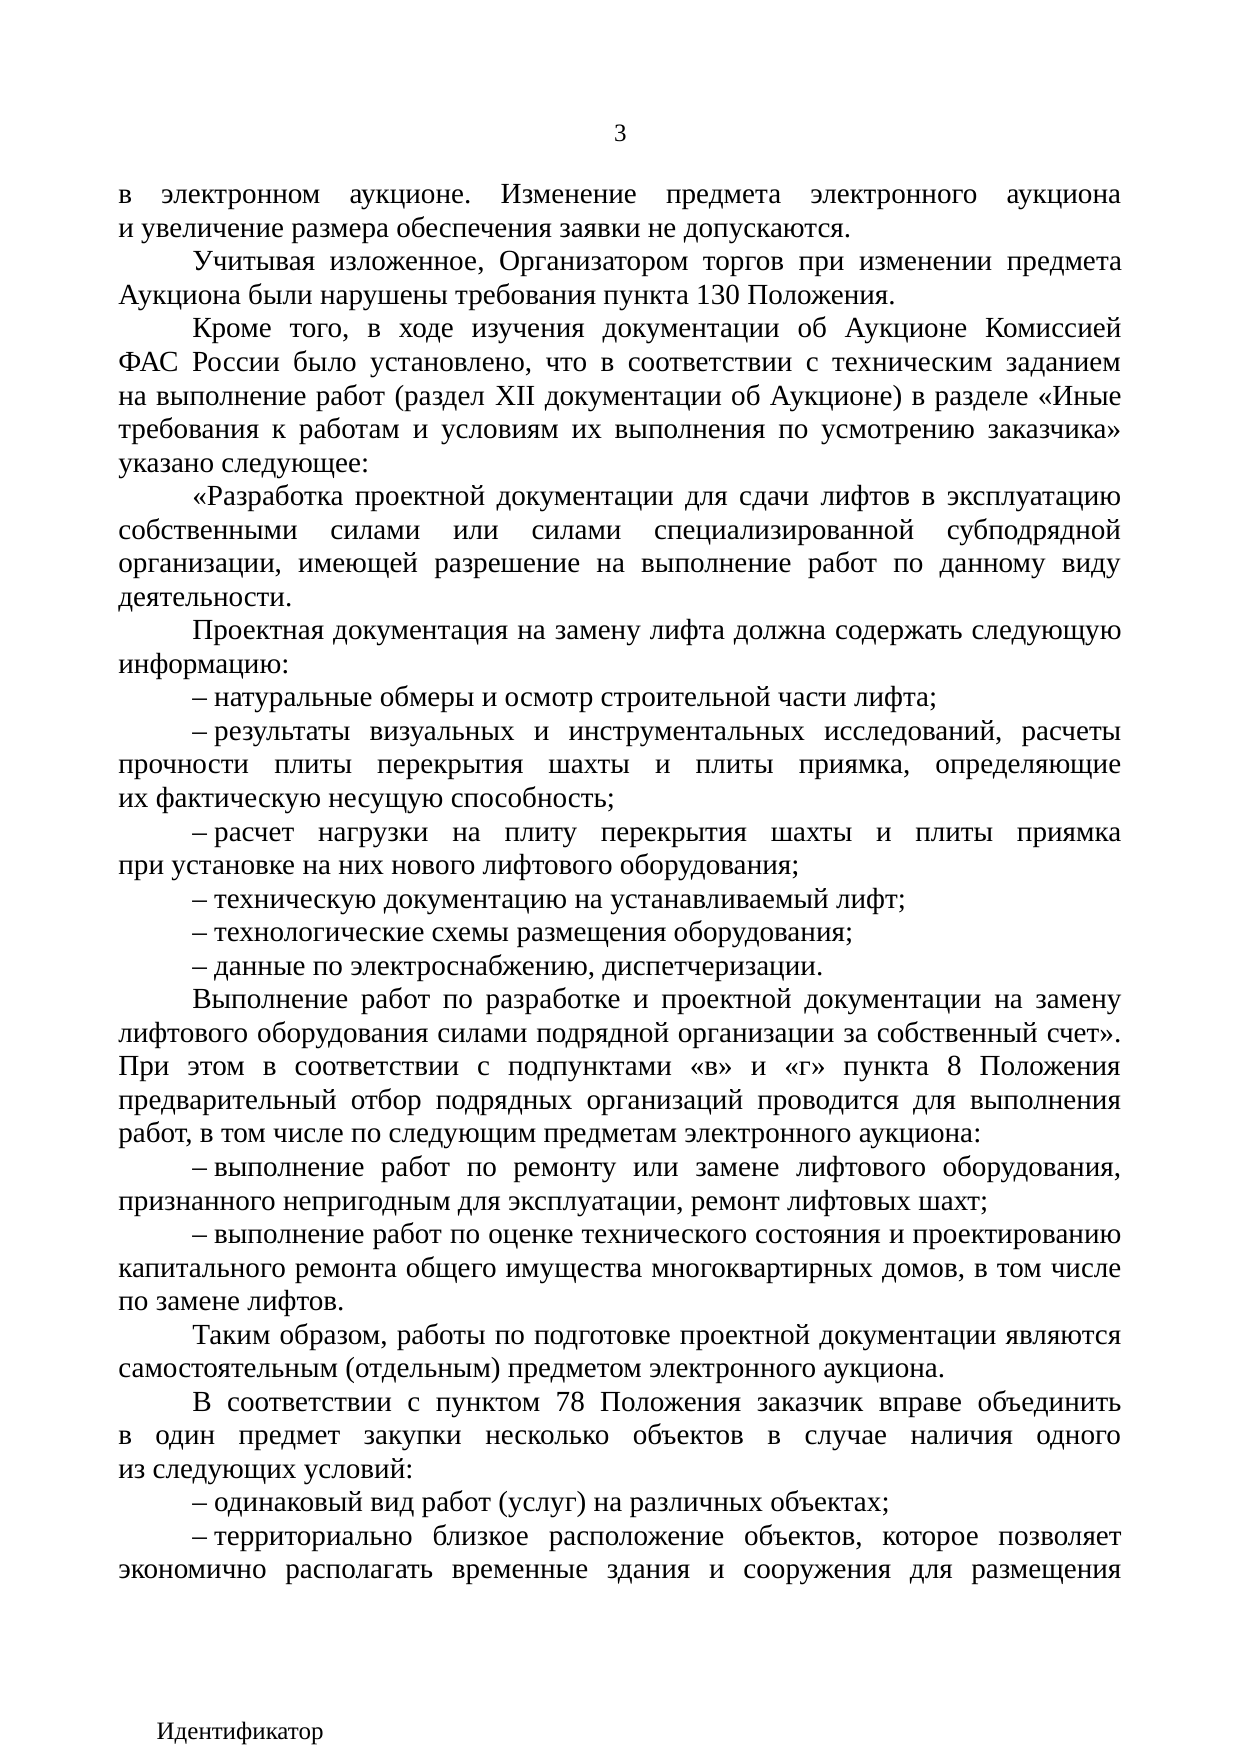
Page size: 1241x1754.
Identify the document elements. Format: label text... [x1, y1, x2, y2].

text – технологические схемы размещения оборудования; [118, 914, 1122, 948]
text Таким образом, работы по подготовке проектной документации являются самостоятельным (отдельным) предметом электронного аукциона. [118, 1317, 1122, 1384]
text Кроме того, в ходе изучения документации об Аукционе Комиссией ФАС России было установлено, что в соответствии с техническим заданием на выполнение работ (раздел XII документации об Аукционе) в разделе «Иные требования к работам и условиям их выполнения по усмотрению заказчика» указано следующее: [118, 311, 1122, 478]
text – техническую документацию на устанавливаемый лифт; [118, 881, 1122, 914]
text – выполнение работ по оценке технического состояния и проектированию капитального ремонта общего имущества многоквартирных домов, в том числе по замене лифтов. [118, 1216, 1122, 1317]
text «Разработка проектной документации для сдачи лифтов в эксплуатацию собственными силами или силами специализированной субподрядной организации, имеющей разрешение на выполнение работ по данному виду деятельности. [118, 478, 1122, 612]
text – территориально близкое расположение объектов, которое позволяет экономично располагать временные здания и сооружения для размещения [118, 1518, 1122, 1585]
text – выполнение работ по ремонту или замене лифтового оборудования, признанного непригодным для эксплуатации, ремонт лифтовых шахт; [118, 1149, 1122, 1216]
text Учитывая изложенное, Организатором торгов при изменении предмета Аукциона были нарушены требования пункта 130 Положения. [118, 243, 1122, 311]
text – расчет нагрузки на плиту перекрытия шахты и плиты приямка при установке на них нового лифтового оборудования; [118, 814, 1122, 881]
text в электронном аукционе. Изменение предмета электронного аукциона и увеличение размера обеспечения заявки не допускаются. [118, 176, 1122, 243]
text – одинаковый вид работ (услуг) на различных объектах; [118, 1484, 1122, 1518]
text Проектная документация на замену лифта должна содержать следующую информацию: [118, 612, 1122, 679]
text В соответствии с пунктом 78 Положения заказчик вправе объединить в один предмет закупки несколько объектов в случае наличия одного из следующих условий: [118, 1384, 1122, 1484]
text – результаты визуальных и инструментальных исследований, расчеты прочности плиты перекрытия шахты и плиты приямка, определяющие их фактическую несущую способность; [118, 713, 1122, 814]
text – данные по электроснабжению, диспетчеризации. [118, 948, 1122, 981]
text – натуральные обмеры и осмотр строительной части лифта; [118, 679, 1122, 713]
text Выполнение работ по разработке и проектной документации на замену лифтового оборудования силами подрядной организации за собственный счет». При этом в соответствии с подпунктами «в» и «г» пункта 8 Положения предварительный отбор подрядных организаций проводится для выполнения работ, в том числе по следующим предметам электронного аукциона: [118, 981, 1122, 1149]
